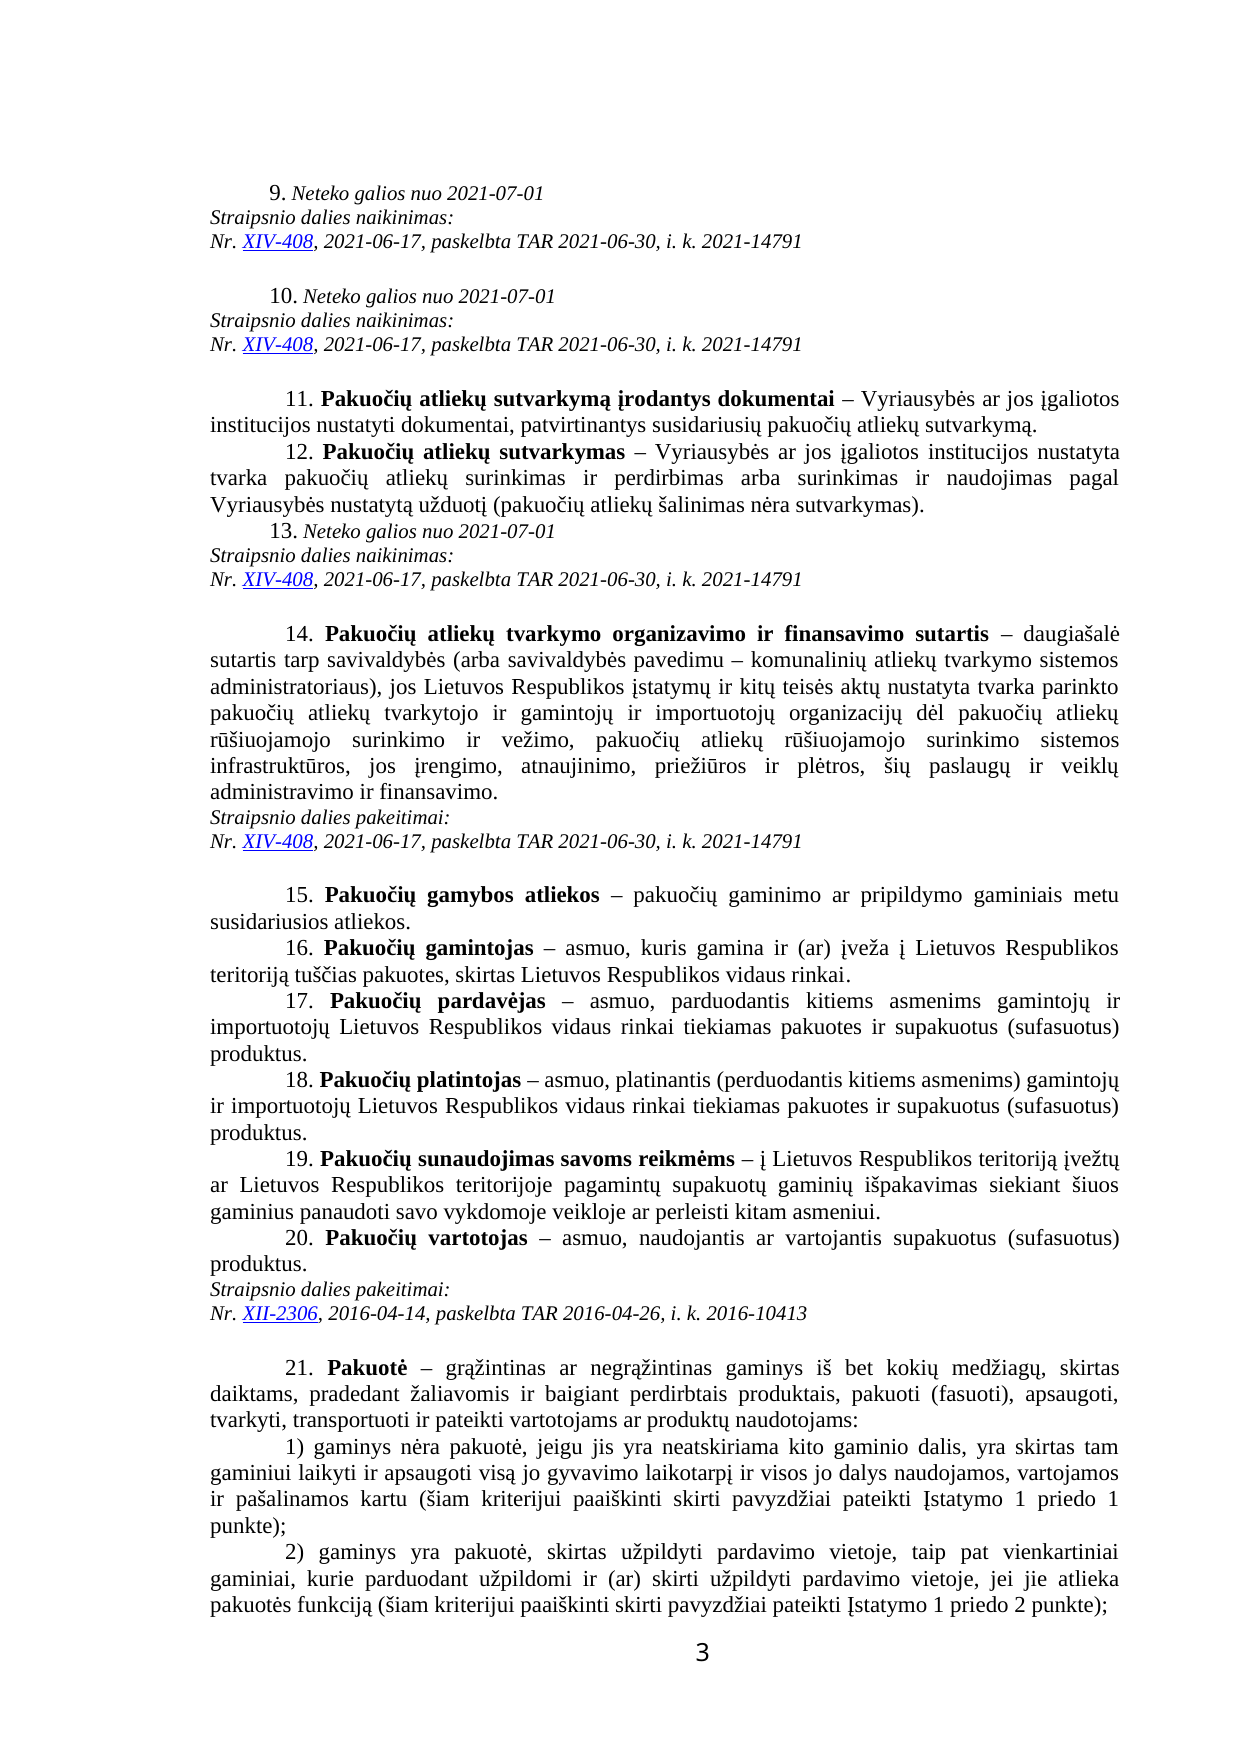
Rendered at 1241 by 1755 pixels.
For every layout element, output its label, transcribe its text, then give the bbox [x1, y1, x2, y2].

text Straipsnio dalies pakeitimai: [210, 1277, 1120, 1301]
text Nr. XII-2306, 2016-04-14, paskelbta TAR 2016-04-26, i. k. 2016-10413 [210, 1301, 1120, 1325]
text 19. Pakuočių sunaudojimas savoms reikmėms – į Lietuvos Respublikos teritoriją įvežtų ar Lietuvos Respublikos teritorijoje pagamintų supakuotų gaminių išpakavimas siekiant šiuos gaminius panaudoti savo vykdomoje veikloje ar perleisti kitam asmeniui. [210, 1145, 1120, 1224]
text Nr. XIV-408, 2021-06-17, paskelbta TAR 2021-06-30, i. k. 2021-14791 [210, 332, 1120, 356]
text 18. Pakuočių platintojas – asmuo, platinantis (perduodantis kitiems asmenims) gamintojų ir importuotojų Lietuvos Respublikos vidaus rinkai tiekiamas pakuotes ir supakuotus (sufasuotus) produktus. [210, 1066, 1120, 1145]
text 1) gaminys nėra pakuotė, jeigu jis yra neatskiriama kito gaminio dalis, yra skirtas tam gaminiui laikyti ir apsaugoti visą jo gyvavimo laikotarpį ir visos jo dalys naudojamos, vartojamos ir pašalinamos kartu (šiam kriterijui paaiškinti skirti pavyzdžiai pateikti Įstatymo 1 priedo 1 punkte); [210, 1433, 1120, 1538]
text 11. Pakuočių atliekų sutvarkymą įrodantys dokumentai – Vyriausybės ar jos įgaliotos institucijos nustatyti dokumentai, patvirtinantys susidariusių pakuočių atliekų sutvarkymą. [210, 385, 1120, 438]
text 20. Pakuočių vartotojas – asmuo, naudojantis ar vartojantis supakuotus (sufasuotus) produktus. [210, 1224, 1120, 1277]
text 9. Neteko galios nuo 2021-07-01 [210, 179, 1120, 205]
text 17. Pakuočių pardavėjas – asmuo, parduodantis kitiems asmenims gamintojų ir importuotojų Lietuvos Respublikos vidaus rinkai tiekiamas pakuotes ir supakuotus (sufasuotus) produktus. [210, 987, 1120, 1066]
text Straipsnio dalies pakeitimai: [210, 805, 1120, 829]
text 15. Pakuočių gamybos atliekos – pakuočių gaminimo ar pripildymo gaminiais metu susidariusios atliekos. [210, 882, 1120, 934]
text Nr. XIV-408, 2021-06-17, paskelbta TAR 2021-06-30, i. k. 2021-14791 [210, 229, 1120, 253]
text Straipsnio dalies naikinimas: [210, 543, 1120, 567]
text 14. Pakuočių atliekų tvarkymo organizavimo ir finansavimo sutartis – daugiašalė sutartis tarp savivaldybės (arba savivaldybės pavedimu – komunalinių atliekų tvarkymo sistemos administratoriaus), jos Lietuvos Respublikos įstatymų ir kitų teisės aktų nustatyta tvarka parinkto pakuočių atliekų tvarkytojo ir gamintojų ir importuotojų organizacijų dėl pakuočių atliekų rūšiuojamojo surinkimo ir vežimo, pakuočių atliekų rūšiuojamojo surinkimo sistemos infrastruktūros, jos įrengimo, atnaujinimo, priežiūros ir plėtros, šių paslaugų ir veiklų administravimo ir finansavimo. [210, 620, 1120, 805]
text 12. Pakuočių atliekų sutvarkymas – Vyriausybės ar jos įgaliotos institucijos nustatyta tvarka pakuočių atliekų surinkimas ir perdirbimas arba surinkimas ir naudojimas pagal Vyriausybės nustatytą užduotį (pakuočių atliekų šalinimas nėra sutvarkymas). [210, 438, 1120, 517]
text 21. Pakuotė – grąžintinas ar negrąžintinas gaminys iš bet kokių medžiagų, skirtas daiktams, pradedant žaliavomis ir baigiant perdirbtais produktais, pakuoti (fasuoti), apsaugoti, tvarkyti, transportuoti ir pateikti vartotojams ar produktų naudotojams: [210, 1354, 1120, 1433]
text 10. Neteko galios nuo 2021-07-01 [210, 282, 1120, 308]
text Nr. XIV-408, 2021-06-17, paskelbta TAR 2021-06-30, i. k. 2021-14791 [210, 829, 1120, 853]
text 2) gaminys yra pakuotė, skirtas užpildyti pardavimo vietoje, taip pat vienkartiniai gaminiai, kurie parduodant užpildomi ir (ar) skirti užpildyti pardavimo vietoje, jei jie atlieka pakuotės funkciją (šiam kriterijui paaiškinti skirti pavyzdžiai pateikti Įstatymo 1 priedo 2 punkte); [210, 1538, 1120, 1617]
text 16. Pakuočių gamintojas – asmuo, kuris gamina ir (ar) įveža į Lietuvos Respublikos teritoriją tuščias pakuotes, skirtas Lietuvos Respublikos vidaus rinkai. [210, 934, 1120, 987]
text Straipsnio dalies naikinimas: [210, 205, 1120, 229]
text Straipsnio dalies naikinimas: [210, 308, 1120, 332]
text Nr. XIV-408, 2021-06-17, paskelbta TAR 2021-06-30, i. k. 2021-14791 [210, 567, 1120, 591]
text 13. Neteko galios nuo 2021-07-01 [210, 517, 1120, 543]
